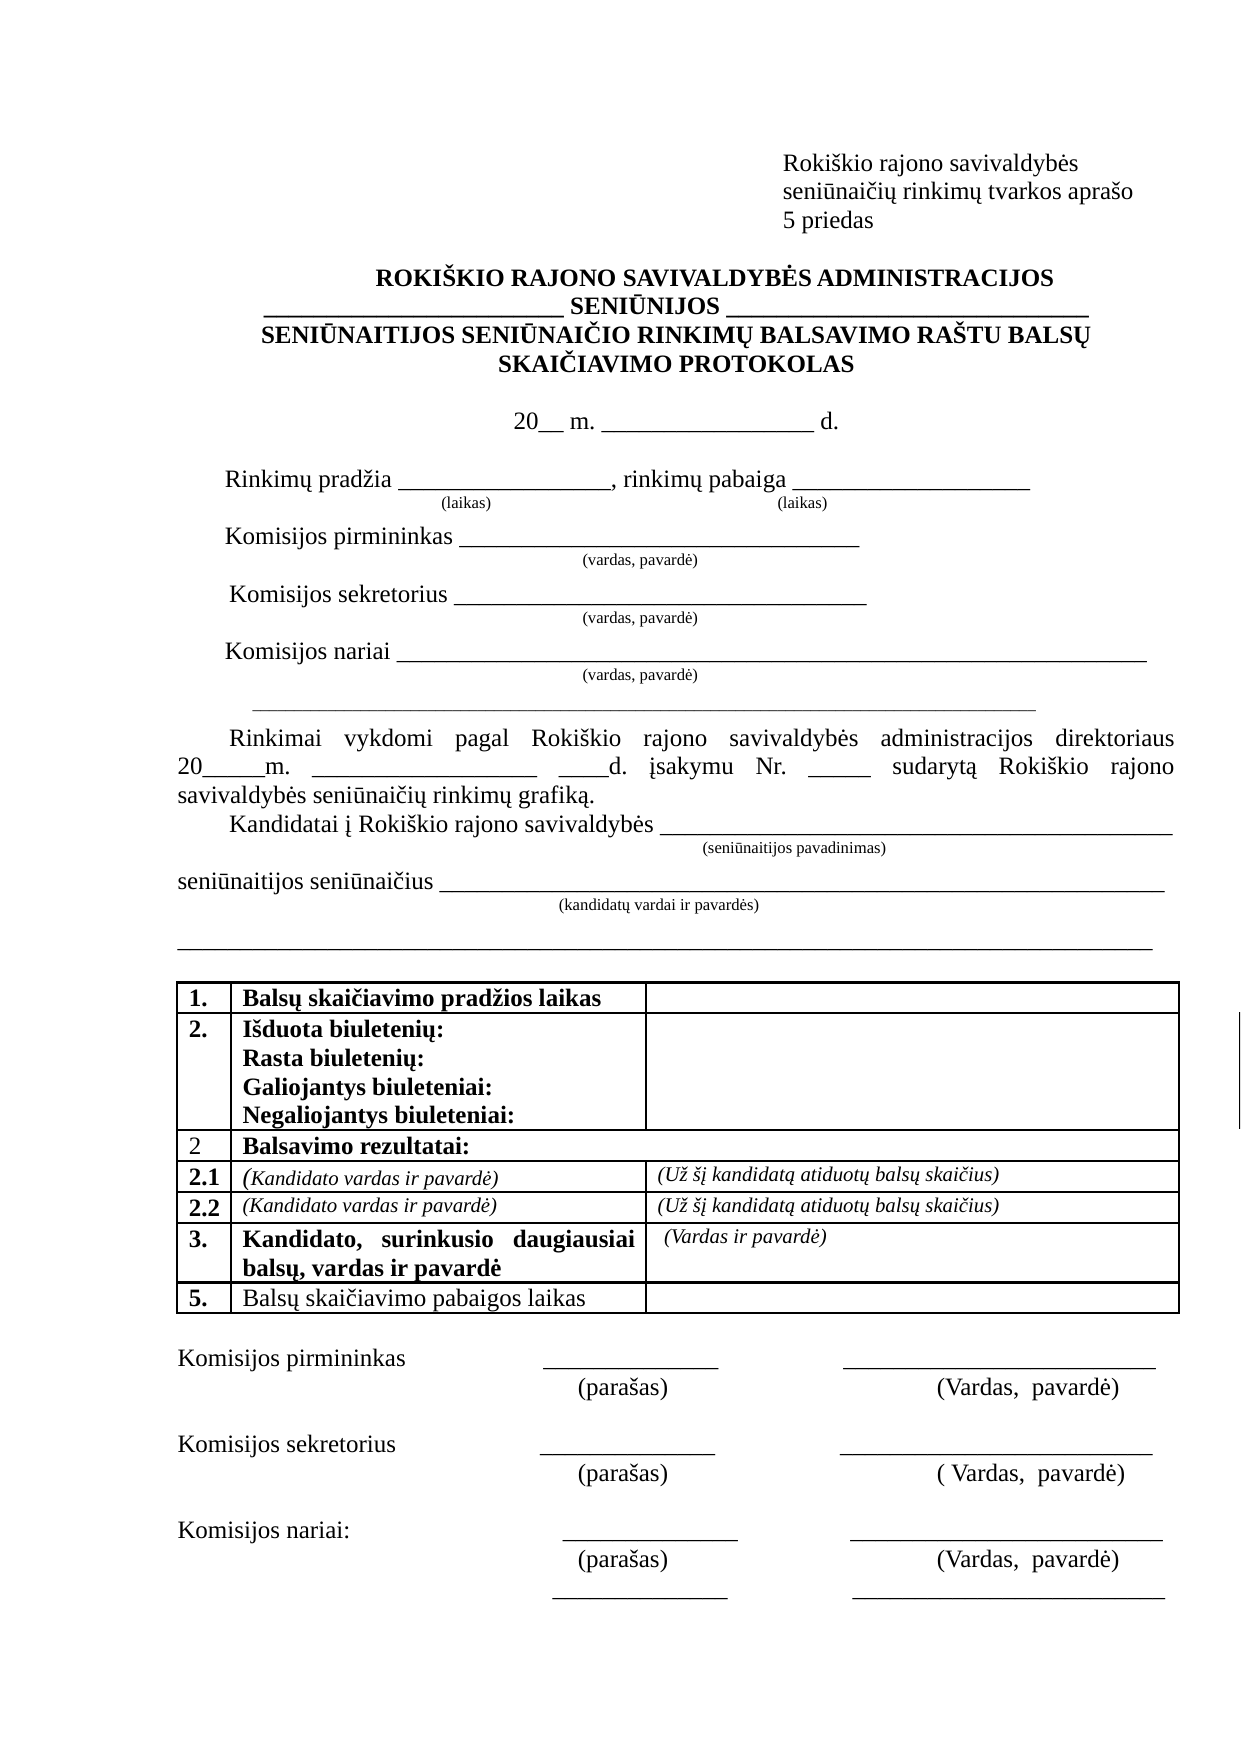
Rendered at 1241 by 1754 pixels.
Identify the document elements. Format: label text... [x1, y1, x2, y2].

table_cell 2.2 [178, 1193, 230, 1222]
table_cell (Kandidato vardas ir pavardė) [232, 1193, 645, 1222]
table_cell (Už šį kandidatą atiduotų balsų skaičius) [647, 1162, 1178, 1191]
table_cell Išduota biuletenių: Rasta biuletenių: Galiojantys biuleteniai: Negaliojantys biuleteniai: [232, 1014, 645, 1129]
table_cell [647, 1014, 1178, 1129]
text Komisijos sekretorius _________________________________ [177, 579, 1175, 608]
table_cell Balsavimo rezultatai: [232, 1131, 1178, 1160]
table_cell 2.1 [178, 1162, 230, 1191]
text (vardas, pavardė) [473, 665, 1175, 694]
table_header [1180, 981, 1240, 1012]
table_cell [1180, 1129, 1240, 1160]
text Komisijos pirmininkas ________________________________ [177, 521, 1175, 550]
text Komisijos nariai ____________________________________________________________ [177, 636, 1175, 665]
text (parašas) (Vardas, pavardė) [177, 1372, 1175, 1401]
table_header [647, 984, 1178, 1012]
text Rinkimų pradžia _________________, rinkimų pabaiga ___________________ [177, 464, 1175, 493]
text ______________________________________________________________________________ [177, 924, 1175, 953]
text Komisijos nariai: ______________ _________________________ [177, 1516, 1175, 1544]
text (laikas) (laikas) [177, 493, 1175, 521]
table_cell 2. [178, 1014, 230, 1129]
text (seniūnaitijos pavadinimas) [177, 838, 1175, 866]
table_cell [1180, 1012, 1239, 1129]
table_cell [1180, 1191, 1240, 1222]
text (vardas, pavardė) [473, 550, 1175, 579]
text ______________ _________________________ [477, 1573, 1175, 1602]
table_cell (Už šį kandidatą atiduotų balsų skaičius) [647, 1193, 1178, 1222]
text seniūnaičių rinkimų tvarkos aprašo [783, 176, 1175, 205]
table_cell Kandidato, surinkusio daugiausiai balsų, vardas ir pavardė [232, 1224, 645, 1281]
text Kandidatai į Rokiškio rajono savivaldybės _________________________________________ [177, 809, 1175, 838]
table_cell [647, 1284, 1178, 1312]
text (parašas) ( Vardas, pavardė) [177, 1458, 1175, 1487]
text Komisijos sekretorius ______________ _________________________ [177, 1429, 1175, 1458]
table_cell 5. [178, 1284, 230, 1312]
text ROKIŠKIO RAJONO SAVIVALDYBĖS ADMINISTRACIJOS ________________________ SENIŪNIJOS _____________________________ SENIŪNAITIJOS SENIŪNAIČIO RINKIMŲ BALSAVIMO RAŠTU BALSŲ SKAIČIAVIMO PROTOKOLAS [177, 263, 1175, 378]
table_cell [1180, 1281, 1240, 1312]
table_header 1. [178, 984, 230, 1012]
text ______________________________________________________________________________________________ [177, 694, 1175, 723]
text seniūnaitijos seniūnaičius __________________________________________________________ [177, 866, 1175, 895]
table_cell Balsų skaičiavimo pabaigos laikas [232, 1284, 645, 1312]
table_cell [1180, 1160, 1240, 1191]
text (parašas) (Vardas, pavardė) [177, 1544, 1175, 1573]
text 20__ m. _________________ d. [177, 406, 1175, 435]
table_cell (Kandidato vardas ir pavardė) [232, 1162, 645, 1191]
table_cell (Vardas ir pavardė) [647, 1224, 1178, 1281]
table_cell 2 [178, 1131, 230, 1160]
text Rinkimai vykdomi pagal Rokiškio rajono savivaldybės administracijos direktoriaus 20_____m. __________________ ____d. įsakymu Nr. _____ sudarytą Rokiškio rajono savivaldybės seniūnaičių rinkimų grafiką. [177, 723, 1175, 809]
text (vardas, pavardė) [473, 608, 1175, 636]
text Komisijos pirmininkas ______________ _________________________ [177, 1343, 1175, 1372]
table_cell 3. [178, 1224, 230, 1281]
text (kandidatų vardai ir pavardės) [177, 895, 1175, 924]
text Rokiškio rajono savivaldybės [177, 148, 1175, 176]
table_cell [1180, 1222, 1240, 1281]
text 5 priedas [783, 205, 1175, 234]
table_header Balsų skaičiavimo pradžios laikas [232, 984, 645, 1012]
